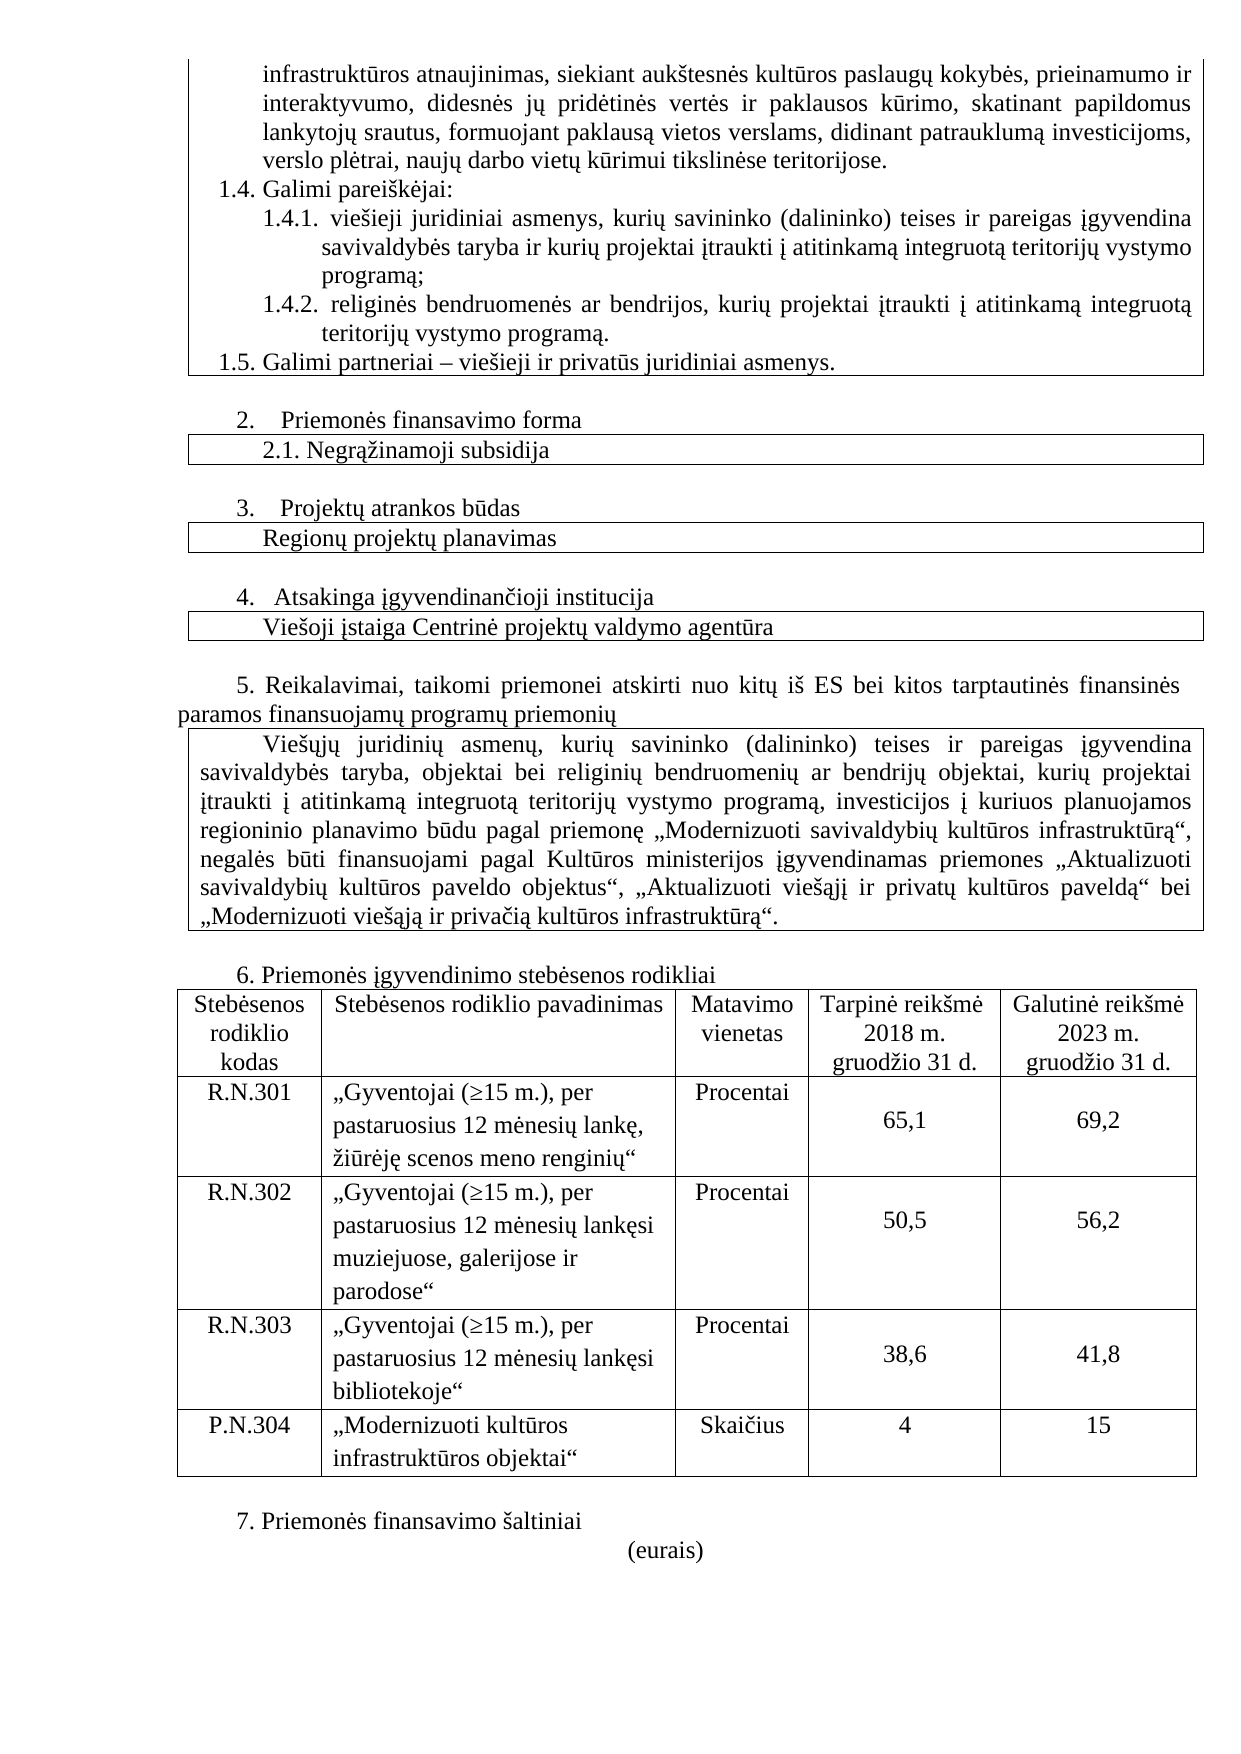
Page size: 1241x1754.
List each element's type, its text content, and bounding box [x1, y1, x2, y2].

text 2. Priemonės finansavimo forma [236, 405, 1181, 434]
table_cell „Modernizuoti kultūros infrastruktūros objektai“ [322, 1410, 675, 1476]
table_cell 65,1 [809, 1077, 1000, 1176]
table_header Viešoji įstaiga Centrinė projektų valdymo agentūra [189, 612, 1203, 640]
table_cell 1.4. Galimi pareiškėjai: 1.4.1. viešieji juridiniai asmenys, kurių savininko (dalininko) teises ir pareigas įgyvendina savivaldybės taryba ir kurių projektai įtraukti į atitinkamą integruotą teritorijų vystymo programą; 1.4.2. religinės bendruomenės ar bendrijos, kurių projektai įtraukti į atitinkamą integruotą teritorijų vystymo programą. [189, 174, 1203, 347]
table_header Viešųjų juridinių asmenų, kurių savininko (dalininko) teises ir pareigas įgyvendina savivaldybės taryba, objektai bei religinių bendruomenių ar bendrijų objektai, kurių projektai įtraukti į atitinkamą integruotą teritorijų vystymo programą, investicijos į kuriuos planuojamos regioninio planavimo būdu pagal priemonę „Modernizuoti savivaldybių kultūros infrastruktūrą“, negalės būti finansuojami pagal Kultūros ministerijos įgyvendinamas priemones „Aktualizuoti savivaldybių kultūros paveldo objektus“, „Aktualizuoti viešąjį ir privatų kultūros paveldą“ bei „Modernizuoti viešąją ir privačią kultūros infrastruktūrą“. [189, 729, 1203, 930]
table_header Regionų projektų planavimas [189, 523, 1203, 552]
table_cell 38,6 [809, 1310, 1000, 1409]
text 5. Reikalavimai, taikomi priemonei atskirti nuo kitų iš ES bei kitos tarptautinės finansinės paramos finansuojamų programų priemonių [177, 670, 1181, 728]
table_cell Procentai [676, 1310, 808, 1409]
table_cell „Gyventojai (≥15 m.), per pastaruosius 12 mėnesių lankęsi bibliotekoje“ [322, 1310, 675, 1409]
table_header Stebėsenos rodiklio kodas [178, 990, 321, 1076]
table_cell R.N.303 [178, 1310, 321, 1409]
table_cell „Gyventojai (≥15 m.), per pastaruosius 12 mėnesių lankę, žiūrėję scenos meno renginių“ [322, 1077, 675, 1176]
text 6. Priemonės įgyvendinimo stebėsenos rodikliai [177, 960, 1181, 988]
table_header Tarpinė reikšmė 2018 m. gruodžio 31 d. [809, 990, 1000, 1076]
table_header Matavimo vienetas [676, 990, 808, 1076]
table_cell 15 [1001, 1410, 1196, 1476]
table_cell 56,2 [1001, 1177, 1196, 1309]
table_header Stebėsenos rodiklio pavadinimas [322, 990, 675, 1076]
table_cell Procentai [676, 1077, 808, 1176]
table_cell 41,8 [1001, 1310, 1196, 1409]
text (eurais) [177, 1535, 1181, 1563]
table_cell P.N.304 [178, 1410, 321, 1476]
table_cell infrastruktūros atnaujinimas, siekiant aukštesnės kultūros paslaugų kokybės, prieinamumo ir interaktyvumo, didesnės jų pridėtinės vertės ir paklausos kūrimo, skatinant papildomus lankytojų srautus, formuojant paklausą vietos verslams, didinant patrauklumą investicijoms, verslo plėtrai, naujų darbo vietų kūrimui tikslinėse teritorijose. [189, 59, 1203, 174]
table_cell 69,2 [1001, 1077, 1196, 1176]
table_header Galutinė reikšmė 2023 m. gruodžio 31 d. [1001, 990, 1196, 1076]
table_cell R.N.302 [178, 1177, 321, 1309]
table_cell 4 [809, 1410, 1000, 1476]
table_cell 1.5. Galimi partneriai – viešieji ir privatūs juridiniai asmenys. [189, 347, 1203, 375]
table_cell „Gyventojai (≥15 m.), per pastaruosius 12 mėnesių lankęsi muziejuose, galerijose ir parodose“ [322, 1177, 675, 1309]
text 7. Priemonės finansavimo šaltiniai [177, 1506, 1181, 1535]
text 4. Atsakinga įgyvendinančioji institucija [236, 582, 1181, 611]
table_cell Skaičius [676, 1410, 808, 1476]
table_cell R.N.301 [178, 1077, 321, 1176]
table_header 2.1. Negrąžinamoji subsidija [189, 435, 1203, 464]
text 3. Projektų atrankos būdas [236, 493, 1181, 522]
table_cell 50,5 [809, 1177, 1000, 1309]
table_cell Procentai [676, 1177, 808, 1309]
